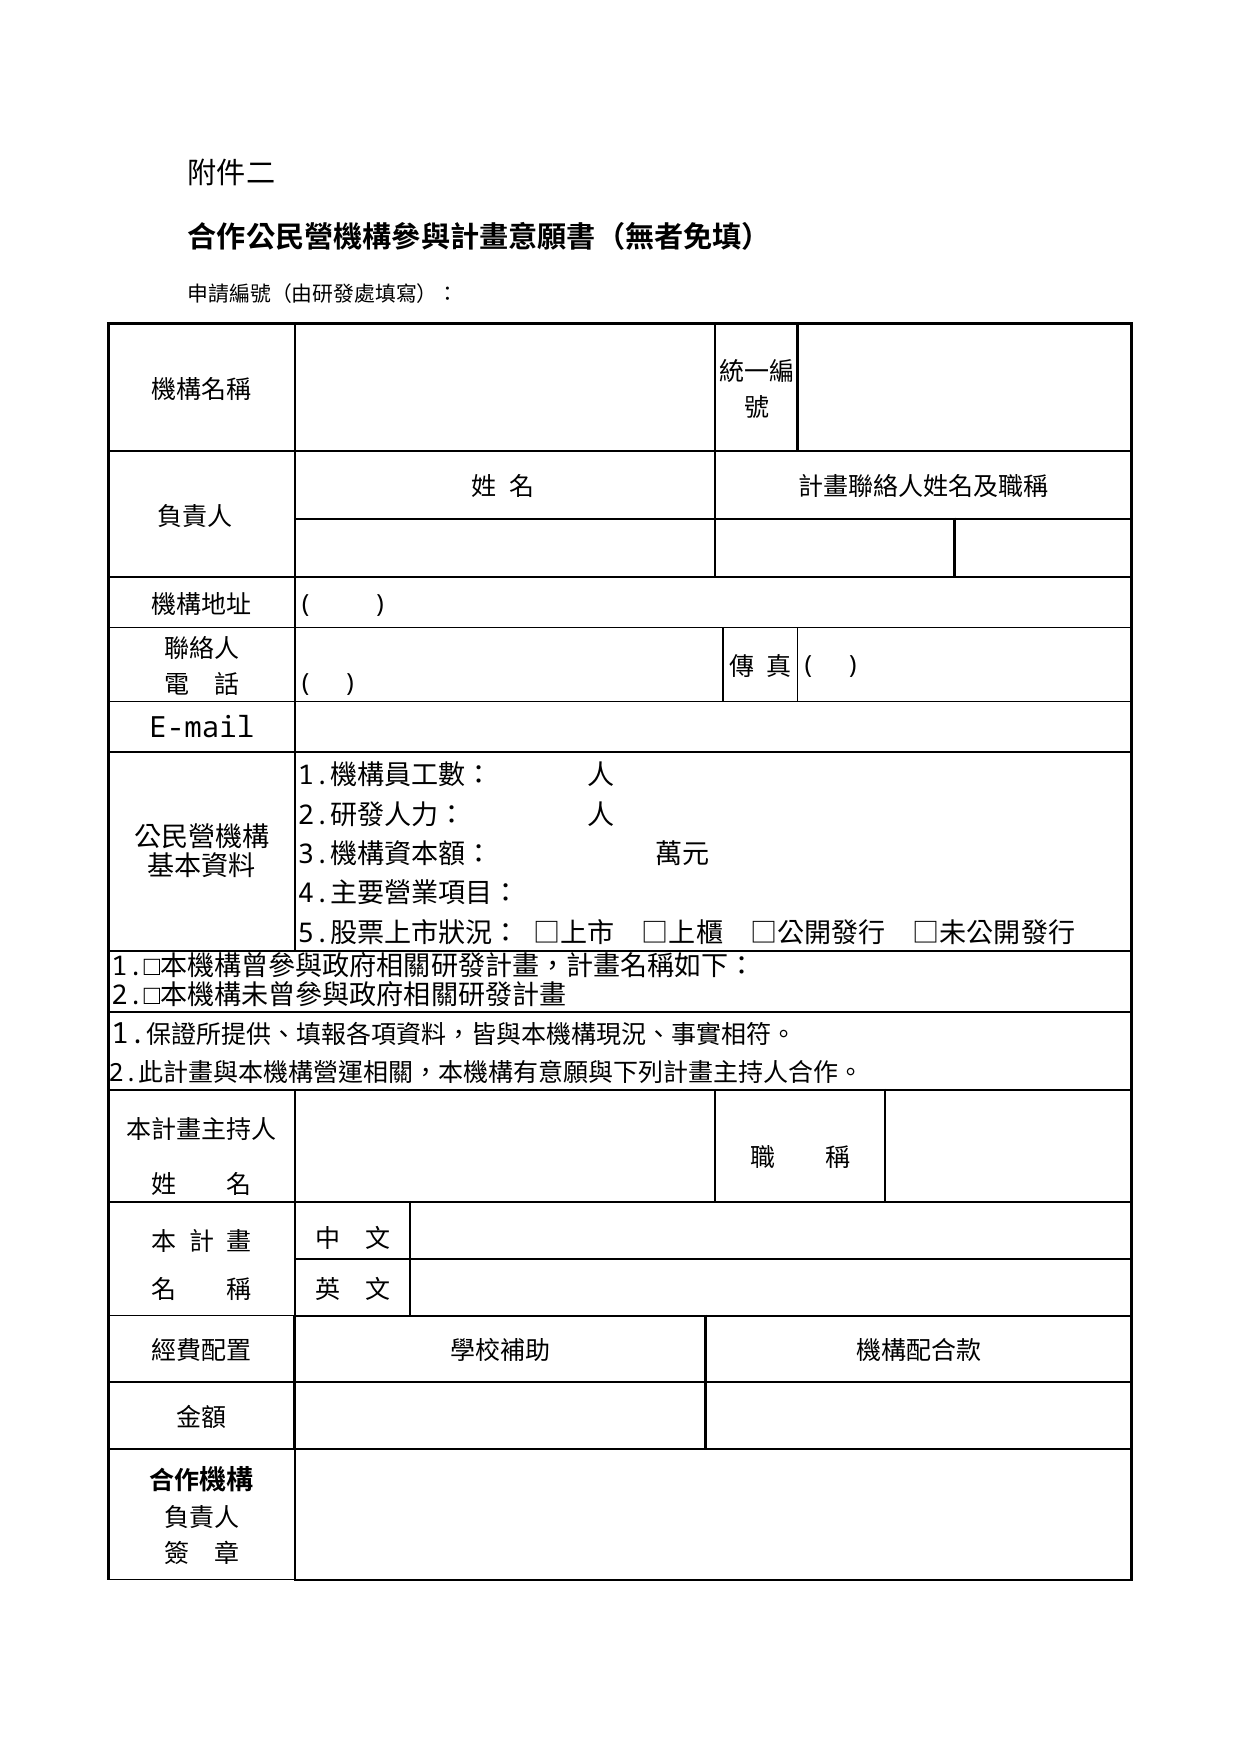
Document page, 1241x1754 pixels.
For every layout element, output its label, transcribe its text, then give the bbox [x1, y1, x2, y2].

table_cell [956, 520, 1130, 576]
table_cell [296, 702, 1130, 751]
table_cell 英 文 [296, 1260, 409, 1314]
table_cell 1.機構員工數： 人 2.研發人力： 人 3.機構資本額： 萬元 4.主要營業項目： 5.股票上市狀況： □上市 □上櫃 □公開發行 □未公開發行 [296, 753, 1130, 950]
table_cell 聯絡人 電 話 [110, 628, 294, 701]
table_cell [707, 1383, 1130, 1447]
table_cell 姓 名 [296, 452, 714, 517]
table_cell [411, 1260, 1130, 1314]
table_cell 中 文 [296, 1203, 409, 1258]
table_cell 經費配置 [110, 1316, 293, 1381]
table_cell 負責人 [110, 452, 294, 576]
table_cell 職 稱 [716, 1091, 884, 1201]
table_cell 合作機構 負責人 簽 章 [110, 1450, 294, 1578]
table_cell [716, 520, 953, 576]
table_header 機構名稱 [110, 325, 294, 450]
table_cell 傳 真 [724, 628, 797, 701]
table_cell [296, 1450, 1130, 1578]
text 合作公民營機構參與計畫意願書（無者免填） [187, 213, 1053, 256]
table_cell 1.□本機構曾參與政府相關研發計畫，計畫名稱如下： 2.□本機構未曾參與政府相關研發計畫 [110, 952, 1130, 1011]
table_cell 機構配合款 [707, 1317, 1130, 1381]
table_header [799, 325, 1130, 450]
table_cell ( ) [296, 628, 722, 701]
table_cell [296, 1383, 704, 1447]
table_cell 公民營機構 基本資料 [110, 753, 294, 950]
table_cell [296, 520, 714, 576]
table_cell [296, 1091, 714, 1201]
table_cell 名 稱 [110, 1258, 294, 1314]
table_cell 機構地址 [110, 578, 294, 627]
table_cell ( ) [296, 578, 1130, 627]
table_cell 本 計 畫 [110, 1203, 294, 1258]
table_cell [886, 1091, 1130, 1201]
table_cell ( ) [798, 628, 1130, 701]
table_cell 學校補助 [296, 1317, 704, 1381]
table_cell E-mail [110, 702, 294, 751]
table_cell 金額 [110, 1383, 293, 1447]
table_cell 計畫聯絡人姓名及職稱 [716, 452, 1130, 517]
table_cell 本計畫主持人 姓 名 [110, 1091, 294, 1201]
table_header [296, 325, 714, 450]
text 申請編號（由研發處填寫）： [187, 277, 1053, 307]
table_header 統一編號 [716, 325, 796, 450]
table_cell 1.保證所提供、填報各項資料，皆與本機構現況、事實相符。 2.此計畫與本機構營運相關，本機構有意願與下列計畫主持人合作。 [110, 1013, 1130, 1089]
table_cell [411, 1203, 1130, 1258]
text 附件二 [187, 150, 1053, 192]
